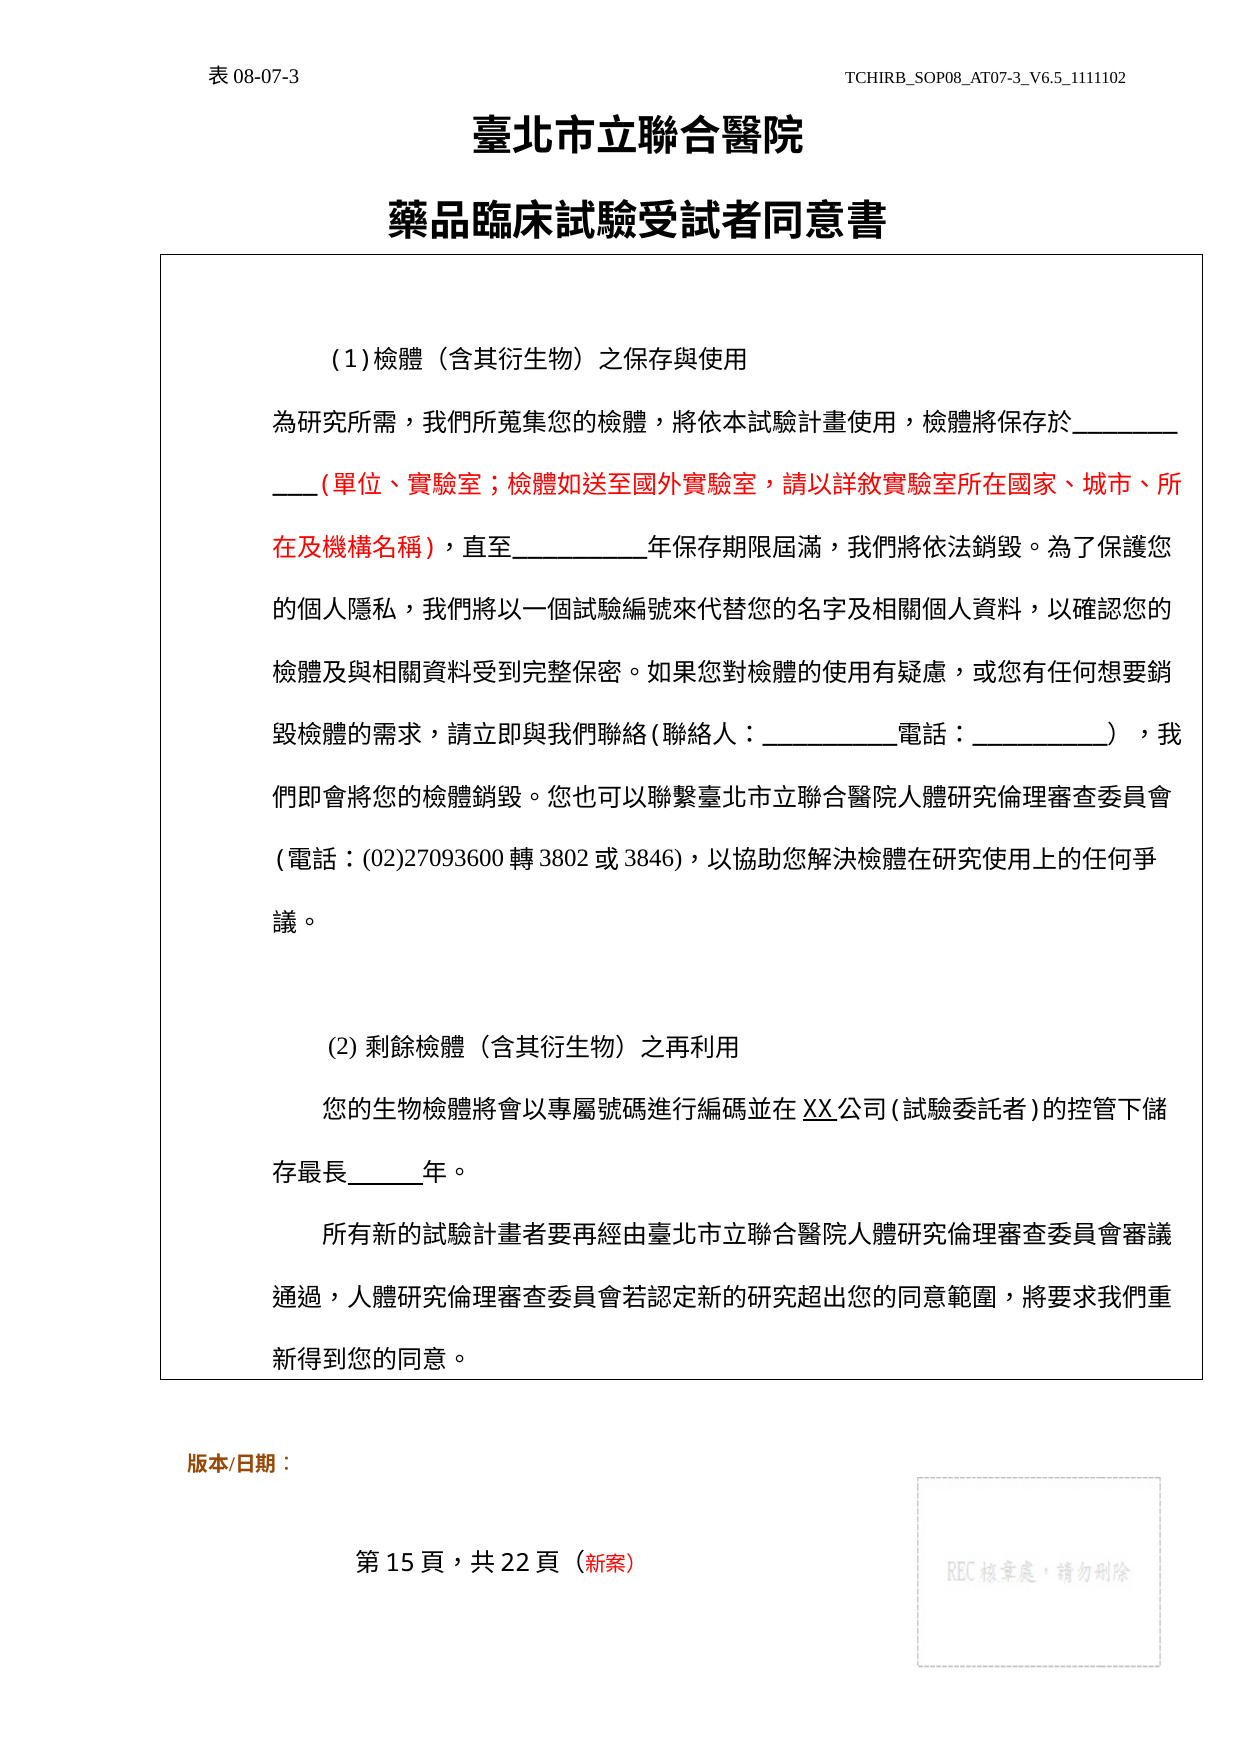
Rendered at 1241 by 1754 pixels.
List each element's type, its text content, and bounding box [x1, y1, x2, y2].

table_cell 受試者之檢體(含其衍生物)、個人資料之保存、使用與再利用 檢體及剩餘檢體之保存與使用 檢體（含其衍生物）之保存與使用 為研究所需，我們所蒐集您的檢體，將依本試驗計畫使用，檢體將保存於__________(單位、實驗室；檢體如送至國外實驗室，請以詳敘實驗室所在國家、城市、所在及機構名稱)，直至_________年保存期限屆滿，我們將依法銷毀。為了保護您的個人隱私，我們將以一個試驗編號來代替您的名字及相關個人資料，以確認您的檢體及與相關資料受到完整保密。如果您對檢體的使用有疑慮，或您有任何想要銷毀檢體的需求，請立即與我們聯絡(聯絡人：_________電話：_________），我們即會將您的檢體銷毀。您也可以聯繫臺北市立聯合醫院人體研究倫理審查委員會(電話：(02)27093600轉3802或3846)，以協助您解決檢體在研究使用上的任何爭議。 剩餘檢體（含其衍生物）之再利用 您的生物檢體將會以專屬號碼進行編碼並在XX公司(試驗委託者)的控管下儲存最長 年。 所有新的試驗計畫者要再經由臺北市立聯合醫院人體研究倫理審查委員會審議通過，人體研究倫理審查委員會若認定新的研究超出您的同意範圍，將要求我們重新得到您的同意。 是否同意剩餘檢體保留提供未來 研究之用，並授權臺北市立聯合醫院人體研究倫理審查委員會審議是否需要再取得您的同意（擇一） 不同意保存我的剩餘檢體，試驗結束後請銷毀。 同意以非去連結之方式保存我的剩餘檢體，逾越原同意使用範圍時，需再次得到我的同意才可使用我的檢體進行新的研究。 檢體及剩餘檢體之部份類型(檢體類型可依計畫書內容自行增減) 一般生化、血液檢驗檢體 在試驗期間，會將您的檢體送往XX公司（試驗委託者）委託的中央實驗室_____分析，此機構地址________________，中央實驗室會在分析後立即將分析結果提供給試驗中心，若有剩餘檢體，將會儲存一周直到檢驗結果複檢完畢，不會長期儲存。 藥物動力學檢體 在試驗期間，會將您的檢體送往XX公司（試驗委託者）委託的中央實驗室_____進行處置、處理與進一步分析。此機構地址為________________，分析的結果並不會提供給試驗中心。完成試驗後，若有剩餘檢體，將會儲存直到至少完成臨床試驗報告為止，最長將保存20年。 生物標記檢體/遺傳學檢體 在試驗期間，會將您的檢體送往XX公司（試驗委託者）委託的中央實驗室_____進行處置、處理與進一步分析。此機構地址為________________，中央實驗室會/不會在分析後將實驗室結果提供給試驗中心，完成臨床試驗後，若有剩餘檢體，將保存於_________________，最長將保存20年。 生物標記檢體/遺傳學檢體 在試驗期間，會將您的檢體送往XX公司（試驗委託者）委託的中央實驗室_____進行處置、處理與進一步分析。此機構地址為________________，此探索性生物標記檢體/探索性遺傳學檢體於中央實驗室分析完成後，會/不會將結果會提供給試驗機構。有些探索性試驗將於主試驗完成後才會進行分析，主試驗結束後，如果仍有剩餘檢體/未分析之檢體，將由_________________保存最長將保存 20年，自主試驗結束後起算。 3. 個人資料 在試驗期間，依據試驗計畫類型與您所授權的內容，我們將蒐集與您有關的病歷資料、醫療記錄、量表、問卷等資料與資訊，並以一個試驗編號來代替您的名字及相關個人資料。前述資料與資訊若為紙本型式，將會與本同意書分開存放在試驗機構之上鎖櫃中；若為電子方式儲存或建檔以供統計與分析之用，將會存放於設有密碼與適當防毒軟體之專屬電腦內（本案有關紙本與電子資料之保存管理事宜，僅為撰寫範例，得依各試驗案實際狀況酌予補充與修正）。所有資料與資訊將會保存至藥品於我國上市後至少兩年，若試驗藥品終止研發則保存至試驗正式停止後至少二年，至多將保存至藥品上市後或試驗正式停止後 年，屆時將予以銷毀。上述資料與資訊若傳輸至國外分析與統計，您仍會獲得與我國法規相符的保障，計畫主持人與相關團隊將儘力確保您的個人資料獲得妥善保護。 4. 基因檢測結果 以下內容請依據狀況擇一填寫 填寫範例一：如果基因檢測結果有任何新資訊，是否需要提供資訊告知您: 需要告知 不需要告知 填寫範例二：基因檢測結果不會告知個別患者檢測結果。 [161, 255, 1202, 1379]
